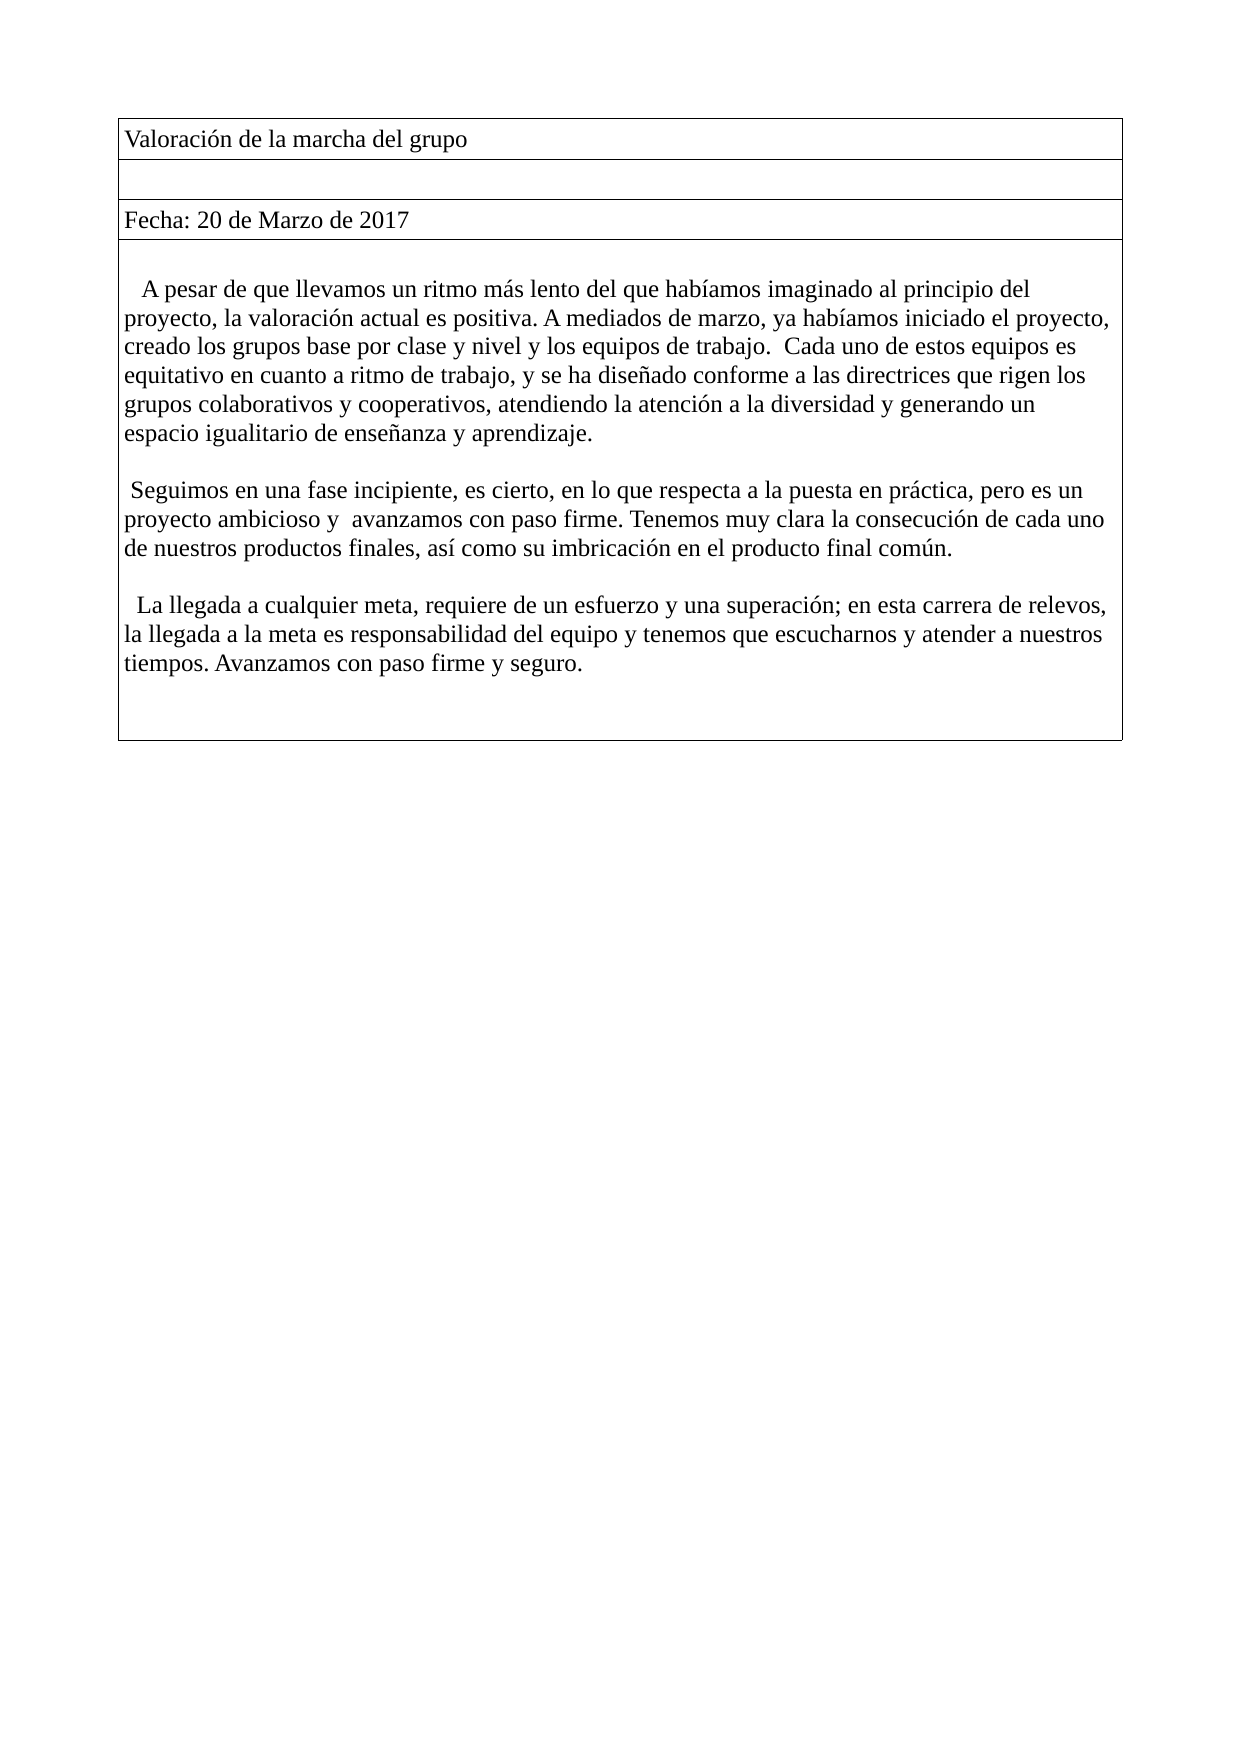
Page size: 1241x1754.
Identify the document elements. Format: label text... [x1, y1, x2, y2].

table_header Fecha: 20 de Marzo de 2017 [119, 200, 1122, 239]
table_header A pesar de que llevamos un ritmo más lento del que habíamos imaginado al principio del proyecto, la valoración actual es positiva. A mediados de marzo, ya habíamos iniciado el proyecto, creado los grupos base por clase y nivel y los equipos de trabajo. Cada uno de estos equipos es equitativo en cuanto a ritmo de trabajo, y se ha diseñado conforme a las directrices que rigen los grupos colaborativos y cooperativos, atendiendo la atención a la diversidad y generando un espacio igualitario de enseñanza y aprendizaje. Seguimos en una fase incipiente, es cierto, en lo que respecta a la puesta en práctica, pero es un proyecto ambicioso y avanzamos con paso firme. Tenemos muy clara la consecución de cada uno de nuestros productos finales, así como su imbricación en el producto final común. La llegada a cualquier meta, requiere de un esfuerzo y una superación; en esta carrera de relevos, la llegada a la meta es responsabilidad del equipo y tenemos que escucharnos y atender a nuestros tiempos. Avanzamos con paso firme y seguro. [119, 240, 1122, 740]
table_header [119, 160, 1122, 199]
table_header Valoración de la marcha del grupo [119, 119, 1122, 158]
